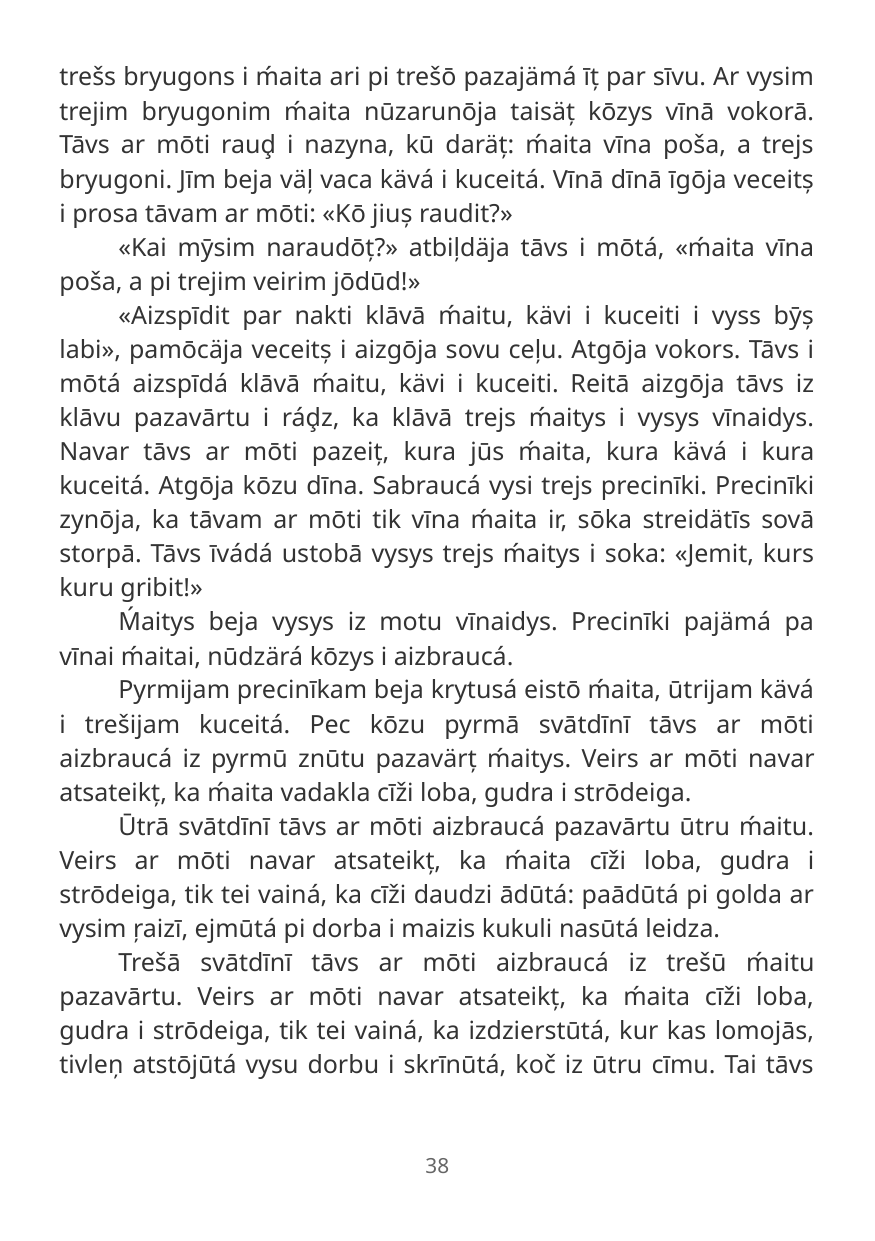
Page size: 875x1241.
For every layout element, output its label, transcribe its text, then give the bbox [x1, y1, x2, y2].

text «Kai mȳsim naraudōț?» atbiļdäja tāvs i mōtá, «ḿaita vīna poša, a pi trejim veirim jōdūd!» [59, 229, 815, 297]
text Pyrmijam precinīkam beja krytusá eistō ḿaita, ūtrijam kävá i trešijam kuceitá. Pec kōzu pyrmā svātdīnī tāvs ar mōti aizbraucá iz pyrmū znūtu pazavärț ḿaitys. Veirs ar mōti navar atsateikț, ka ḿaita vadakla cīži loba, gudra i strōdeiga. [59, 672, 815, 808]
text «Aizspīdit par nakti klāvā ḿaitu, kävi i kuceiti i vyss bȳș labi», pamōcäja veceitș i aizgōja sovu ceļu. Atgōja vokors. Tāvs i mōtá aizspīdá klāvā ḿaitu, kävi i kuceiti. Reitā aizgōja tāvs iz klāvu pazavārtu i ráḑz, ka klāvā trejs ḿaitys i vysys vīnaidys. Navar tāvs ar mōti pazeiț, kura jūs ḿaita, kura kävá i kura kuceitá. Atgōja kōzu dīna. Sabraucá vysi trejs precinīki. Precinīki zynōja, ka tāvam ar mōti tik vīna ḿaita ir, sōka streidätīs sovā storpā. Tāvs īvádá ustobā vysys trejs ḿaitys i soka: «Jemit, kurs kuru gribit!» [59, 297, 815, 604]
text Ḿaitys beja vysys iz motu vīnaidys. Precinīki pajämá pa vīnai ḿaitai, nūdzärá kōzys i aizbraucá. [59, 604, 815, 672]
text Trešā svātdīnī tāvs ar mōti aizbraucá iz trešū ḿaitu pazavārtu. Veirs ar mōti navar atsateikț, ka ḿaita cīži loba, gudra i strōdeiga, tik tei vainá, ka izdzierstūtá, kur kas lomojās, tivleņ atstōjūtá vysu dorbu i skrīnūtá, koč iz ūtru cīmu. Tai tāvs [59, 945, 815, 1081]
text Ūtrā svātdīnī tāvs ar mōti aizbraucá pazavārtu ūtru ḿaitu. Veirs ar mōti navar atsateikț, ka ḿaita cīži loba, gudra i strōdeiga, tik tei vainá, ka cīži daudzi ādūtá: paādūtá pi golda ar vysim ŗaizī, ejmūtá pi dorba i maizis kukuli nasūtá leidza. [59, 808, 815, 945]
text trešs bryugons i ḿaita ari pi trešō pazajämá īț par sīvu. Ar vysim trejim bryugonim ḿaita nūzarunōja taisäț kōzys vīnā vokorā. Tāvs ar mōti rauḑ i nazyna, kū daräț: ḿaita vīna poša, a trejs bryugoni. Jīm beja väļ vaca kävá i kuceitá. Vīnā dīnā īgōja veceitș i prosa tāvam ar mōti: «Kō jiuș raudit?» [59, 59, 815, 229]
